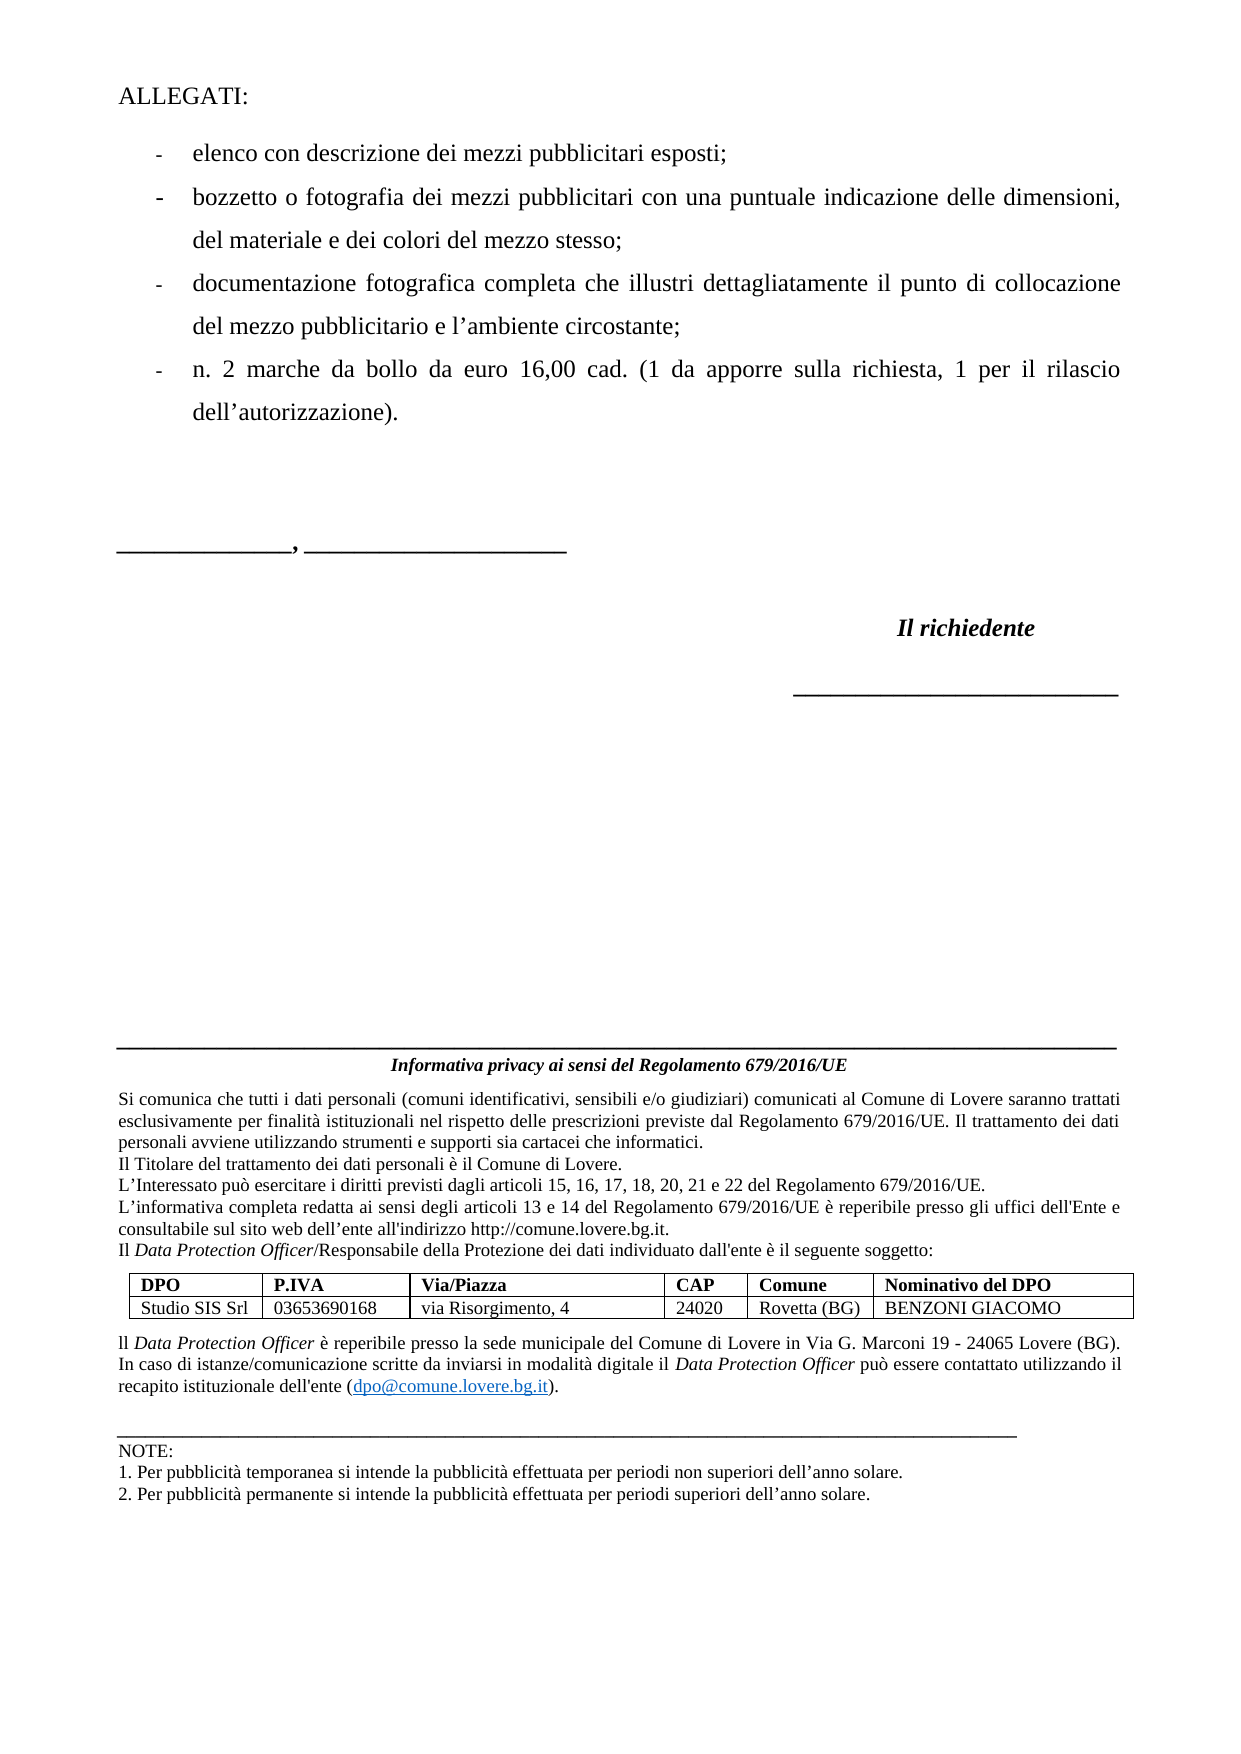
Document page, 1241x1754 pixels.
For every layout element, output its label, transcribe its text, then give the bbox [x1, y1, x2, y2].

table_header P.IVA [263, 1274, 409, 1296]
table_header CAP [665, 1274, 747, 1296]
list documentazione fotografica completa che illustri dettagliatamente il punto di collocazione del mezzo pubblicitario e l’ambiente circostante; [155, 268, 1122, 340]
text L’informativa completa redatta ai sensi degli articoli 13 e 14 del Regolamento 679/2016/UE è reperibile presso gli uffici dell'Ente e consultabile sul sito web dell’ente all'indirizzo http://comune.lovere.bg.it. [118, 1196, 1122, 1239]
table_header Comune [748, 1274, 873, 1296]
text ________________________________________________________________________________ [118, 1023, 1122, 1052]
text Il richiedente [812, 613, 1122, 642]
text Informativa privacy ai sensi del Regolamento 679/2016/UE [118, 1054, 1122, 1076]
text ll Data Protection Officer è reperibile presso la sede municipale del Comune di Lovere in Via G. Marconi 19 - 24065 Lovere (BG). In caso di istanze/comunicazione scritte da inviarsi in modalità digitale il Data Protection Officer può essere contattato utilizzando il recapito istituzionale dell'ente (dpo@comune.lovere.bg.it). [118, 1332, 1122, 1396]
text Si comunica che tutti i dati personali (comuni identificativi, sensibili e/o giudiziari) comunicati al Comune di Lovere saranno trattati esclusivamente per finalità istituzionali nel rispetto delle prescrizioni previste dal Regolamento 679/2016/UE. Il trattamento dei dati personali avviene utilizzando strumenti e supporti sia cartacei che informatici. [118, 1088, 1122, 1153]
text __________________________ [118, 670, 1122, 699]
table_cell Rovetta (BG) [748, 1297, 873, 1318]
table_cell via Risorgimento, 4 [411, 1297, 664, 1318]
list elenco con descrizione dei mezzi pubblicitari esposti; [155, 138, 1122, 167]
text NOTE: [118, 1439, 1122, 1461]
list n. 2 marche da bollo da euro 16,00 cad. (1 da apporre sulla richiesta, 1 per il rilascio dell’autorizzazione). [155, 354, 1122, 426]
table_header Via/Piazza [411, 1274, 664, 1296]
list bozzetto o fotografia dei mezzi pubblicitari con una puntuale indicazione delle dimensioni, del materiale e dei colori del mezzo stesso; [155, 182, 1122, 253]
table_cell Studio SIS Srl [130, 1297, 262, 1318]
table_cell BENZONI GIACOMO [874, 1297, 1133, 1318]
text L’Interessato può esercitare i diritti previsti dagli articoli 15, 16, 17, 18, 20, 21 e 22 del Regolamento 679/2016/UE. [118, 1174, 1122, 1196]
text ______________, _____________________ [118, 527, 1122, 555]
table_cell 03653690168 [263, 1297, 409, 1318]
table_cell 24020 [665, 1297, 747, 1318]
text 2. Per pubblicità permanente si intende la pubblicità effettuata per periodi superiori dell’anno solare. [118, 1483, 1122, 1504]
text Il Titolare del trattamento dei dati personali è il Comune di Lovere. [118, 1153, 1122, 1174]
table_header DPO [130, 1274, 262, 1296]
text ________________________________________________________________________________________________ [118, 1418, 1122, 1439]
text 1. Per pubblicità temporanea si intende la pubblicità effettuata per periodi non superiori dell’anno solare. [118, 1461, 1122, 1483]
text Il Data Protection Officer/Responsabile della Protezione dei dati individuato dall'ente è il seguente soggetto: [118, 1239, 1122, 1261]
text ALLEGATI: [118, 81, 1122, 110]
table_header Nominativo del DPO [874, 1274, 1133, 1296]
